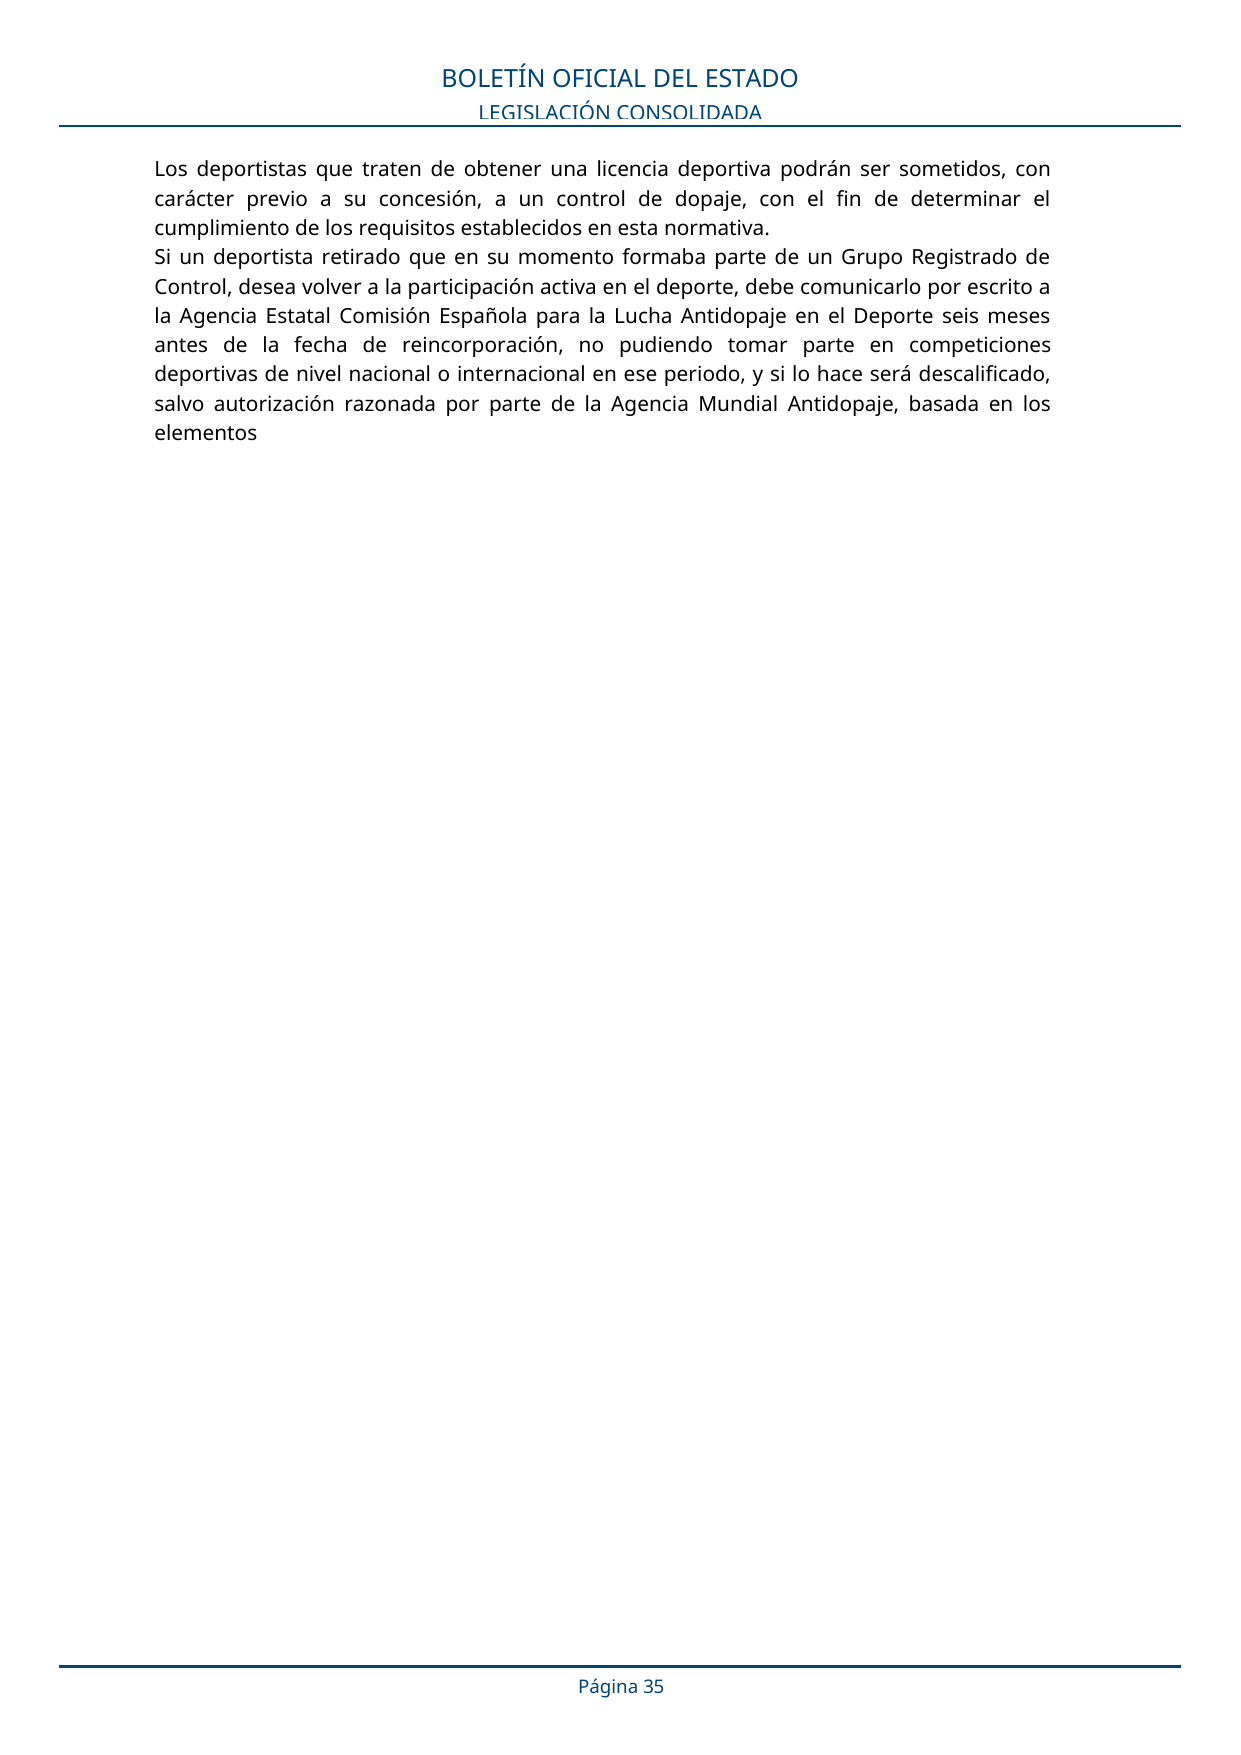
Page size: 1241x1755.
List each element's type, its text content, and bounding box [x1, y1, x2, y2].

text Si un deportista retirado que en su momento formaba parte de un Grupo Registrado de Control, desea volver a la participación activa en el deporte, debe comunicarlo por escrito a la Agencia Estatal Comisión Española para la Lucha Antidopaje en el Deporte seis meses antes de la fecha de reincorporación, no pudiendo tomar parte en competiciones deportivas de nivel nacional o internacional en ese periodo, y si lo hace será descalificado, salvo autorización razonada por parte de la Agencia Mundial Antidopaje, basada en los elementos [154, 242, 1052, 447]
text Los deportistas que traten de obtener una licencia deportiva podrán ser sometidos, con carácter previo a su concesión, a un control de dopaje, con el fin de determinar el cumplimiento de los requisitos establecidos en esta normativa. [154, 154, 1052, 241]
